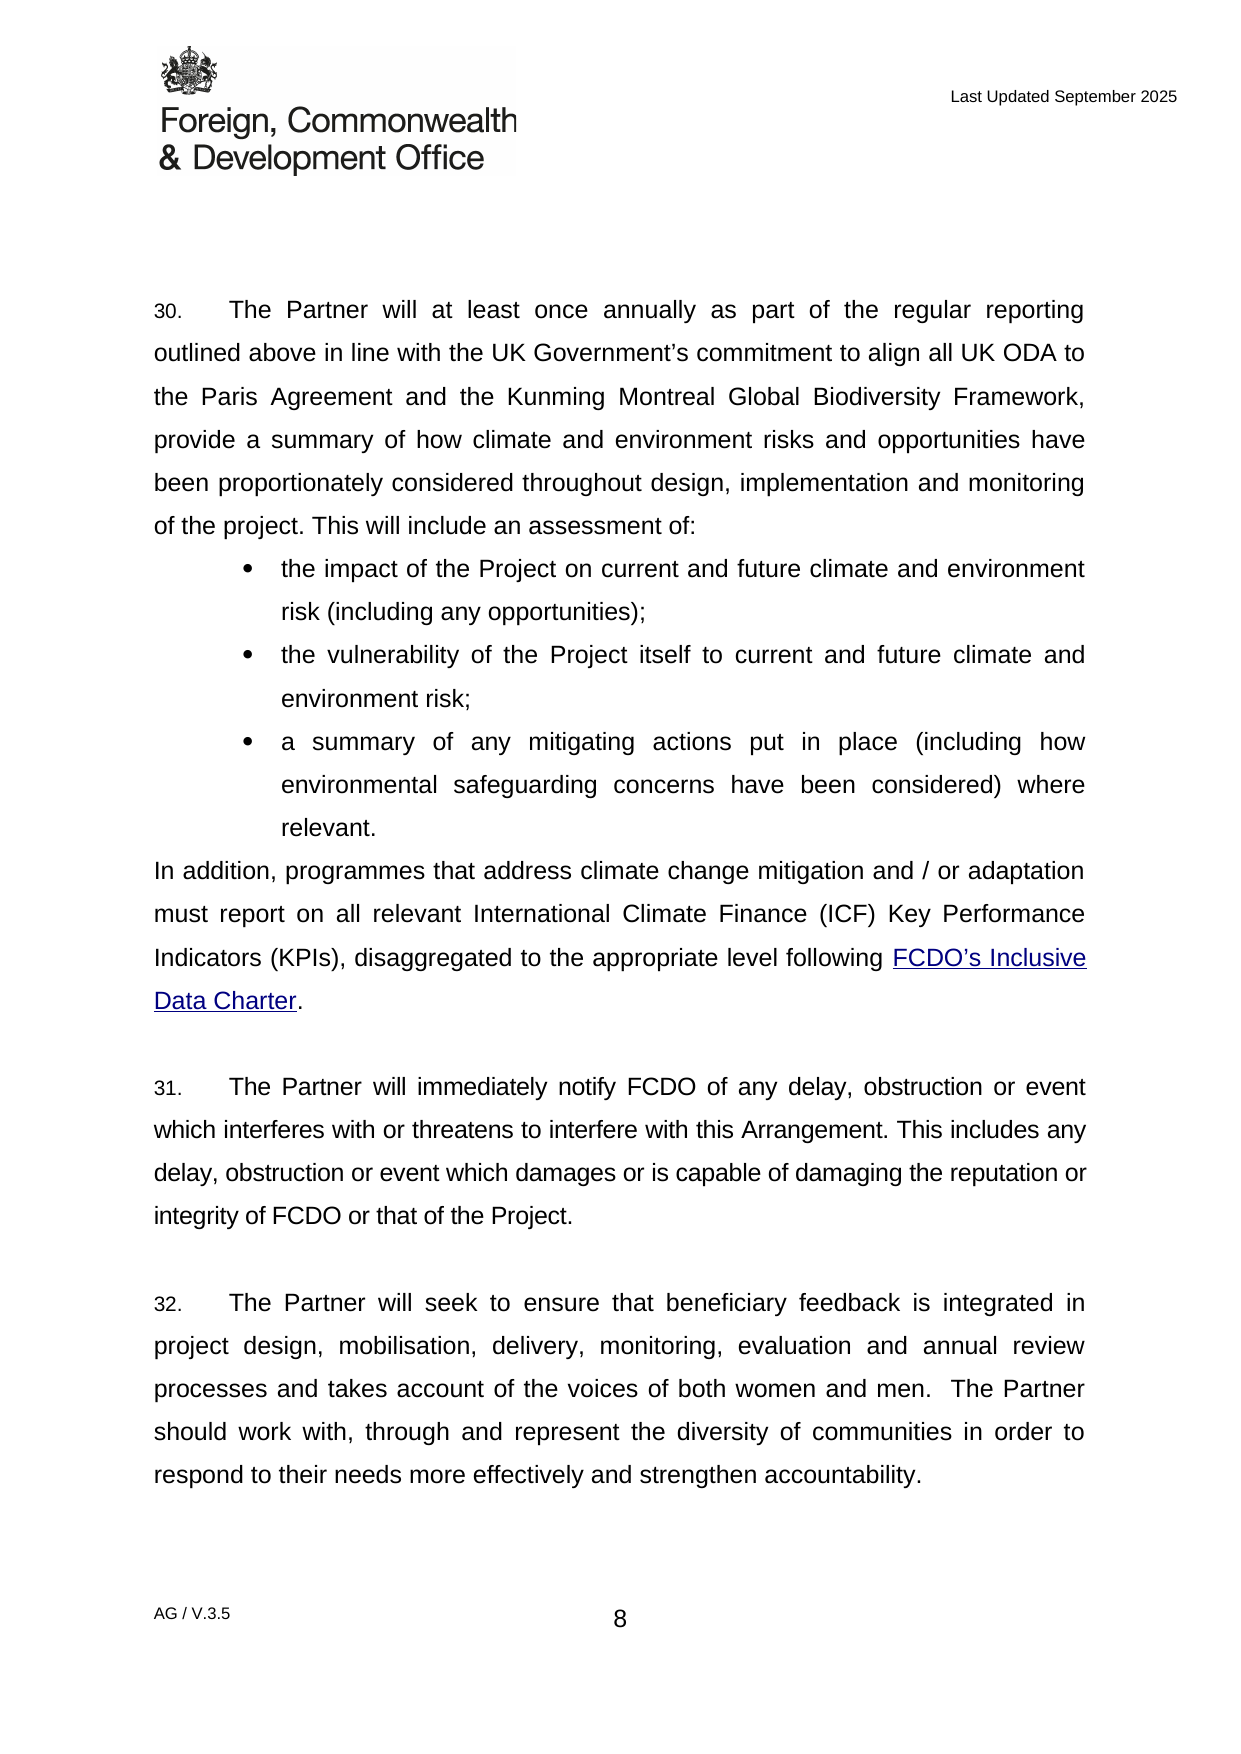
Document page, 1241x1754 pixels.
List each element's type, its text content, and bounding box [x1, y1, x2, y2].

list The Partner will seek to ensure that beneficiary feedback is integrated in project design, mobilisation, delivery, monitoring, evaluation and annual review processes and takes account of the voices of both women and men. The Partner should work with, through and represent the diversity of communities in order to respond to their needs more effectively and strengthen accountability. [153, 1287, 1087, 1489]
list The Partner will immediately notify FCDO of any delay, obstruction or event which interferes with or threatens to interfere with this Arrangement. This includes any delay, obstruction or event which damages or is capable of damaging the reputation or integrity of FCDO or that of the Project. [153, 1072, 1087, 1230]
list The Partner will at least once annually as part of the regular reporting outlined above in line with the UK Government’s commitment to align all UK ODA to the Paris Agreement and the Kunming Montreal Global Biodiversity Framework, provide a summary of how climate and environment risks and opportunities have been proportionately considered throughout design, implementation and monitoring of the project. This will include an assessment of: [153, 295, 1087, 540]
list the vulnerability of the Project itself to current and future climate and environment risk; [243, 640, 1087, 712]
list the impact of the Project on current and future climate and environment risk (including any opportunities); [243, 554, 1087, 626]
list a summary of any mitigating actions put in place (including how environmental safeguarding concerns have been considered) where relevant. [243, 727, 1087, 842]
text In addition, programmes that address climate change mitigation and / or adaptation must report on all relevant International Climate Finance (ICF) Key Performance Indicators (KPIs), disaggregated to the appropriate level following FCDO’s Inclusive Data Charter. [153, 856, 1087, 1014]
